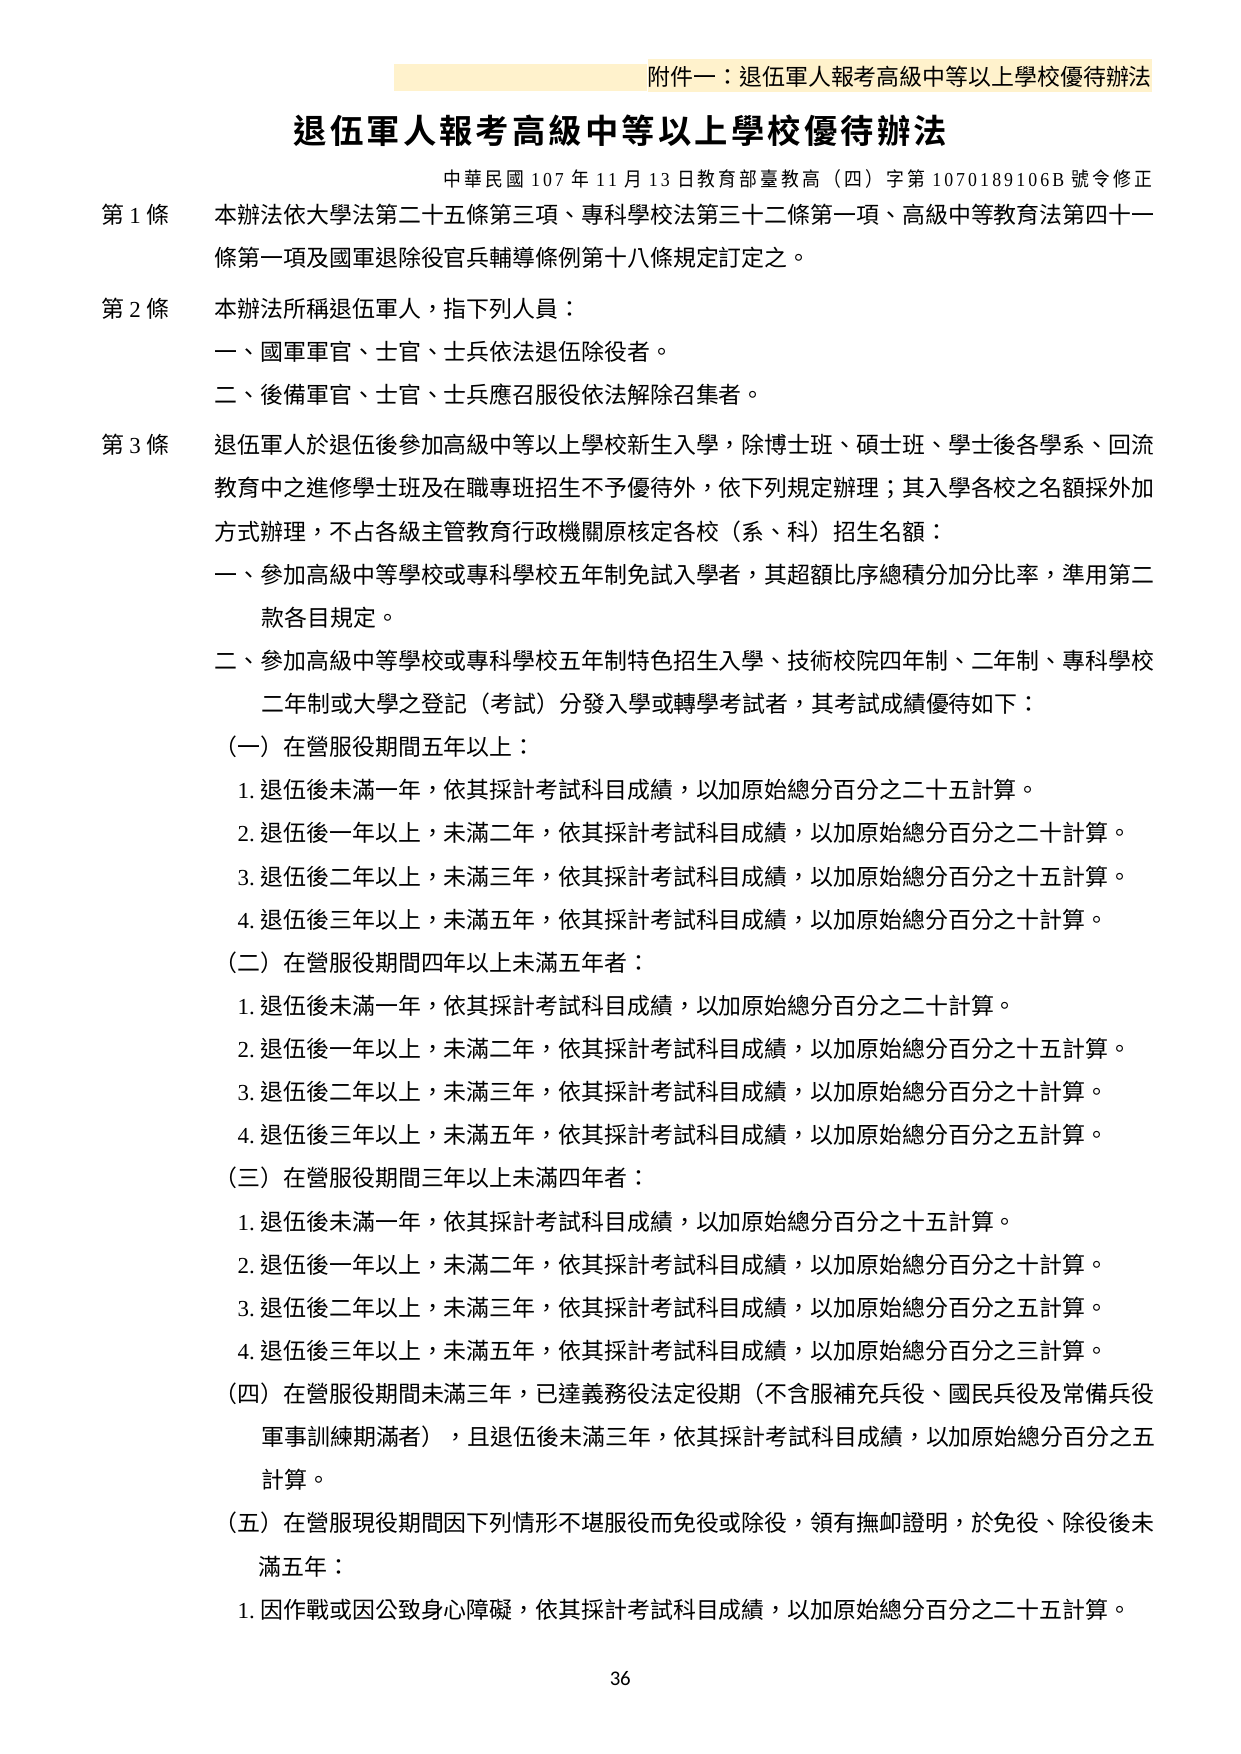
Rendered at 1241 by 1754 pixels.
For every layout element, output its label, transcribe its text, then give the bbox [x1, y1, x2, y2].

table_cell 第 2 條 [96, 286, 210, 422]
text 中華民國107年11月13日教育部臺教高（四）字第1070189106B號令修正 [89, 163, 1152, 192]
text 退伍軍人報考高級中等以上學校優待辦法 [89, 105, 1152, 153]
table_header 第 1 條 [96, 192, 210, 286]
table_cell 本辦法所稱退伍軍人，指下列人員： 一、國軍軍官、士官、士兵依法退伍除役者。 二、後備軍官、士官、士兵應召服役依法解除召集者。 [210, 286, 1159, 422]
table_cell 第 3 條 [96, 423, 210, 1637]
table_header 本辦法依大學法第二十五條第三項、專科學校法第三十二條第一項、高級中等教育法第四十一條第一項及國軍退除役官兵輔導條例第十八條規定訂定之。 [210, 192, 1159, 286]
table_cell 退伍軍人於退伍後參加高級中等以上學校新生入學，除博士班、碩士班、學士後各學系、回流教育中之進修學士班及在職專班招生不予優待外，依下列規定辦理；其入學各校之名額採外加方式辦理，不占各級主管教育行政機關原核定各校（系、科）招生名額： 一、參加高級中等學校或專科學校五年制免試入學者，其超額比序總積分加分比率，準用第二款各目規定。 二、參加高級中等學校或專科學校五年制特色招生入學、技術校院四年制、二年制、專科學校二年制或大學之登記（考試）分發入學或轉學考試者，其考試成績優待如下： （一）在營服役期間五年以上： 1. 退伍後未滿一年，依其採計考試科目成績，以加原始總分百分之二十五計算。 2. 退伍後一年以上，未滿二年，依其採計考試科目成績，以加原始總分百分之二十計算。 3. 退伍後二年以上，未滿三年，依其採計考試科目成績，以加原始總分百分之十五計算。 4. 退伍後三年以上，未滿五年，依其採計考試科目成績，以加原始總分百分之十計算。 （二）在營服役期間四年以上未滿五年者： 1. 退伍後未滿一年，依其採計考試科目成績，以加原始總分百分之二十計算。 2. 退伍後一年以上，未滿二年，依其採計考試科目成績，以加原始總分百分之十五計算。 3. 退伍後二年以上，未滿三年，依其採計考試科目成績，以加原始總分百分之十計算。 4. 退伍後三年以上，未滿五年，依其採計考試科目成績，以加原始總分百分之五計算。 （三）在營服役期間三年以上未滿四年者： 1. 退伍後未滿一年，依其採計考試科目成績，以加原始總分百分之十五計算。 2. 退伍後一年以上，未滿二年，依其採計考試科目成績，以加原始總分百分之十計算。 3. 退伍後二年以上，未滿三年，依其採計考試科目成績，以加原始總分百分之五計算。 4. 退伍後三年以上，未滿五年，依其採計考試科目成績，以加原始總分百分之三計算。 （四）在營服役期間未滿三年，已達義務役法定役期（不含服補充兵役、國民兵役及常備兵役軍事訓練期滿者），且退伍後未滿三年，依其採計考試科目成績，以加原始總分百分之五計算。 （五）在營服現役期間因下列情形不堪服役而免役或除役，領有撫卹證明，於免役、除役後未滿五年： 1. 因作戰或因公致身心障礙，依其採計考試科目成績，以加原始總分百分之二十五計算。 [210, 423, 1159, 1637]
